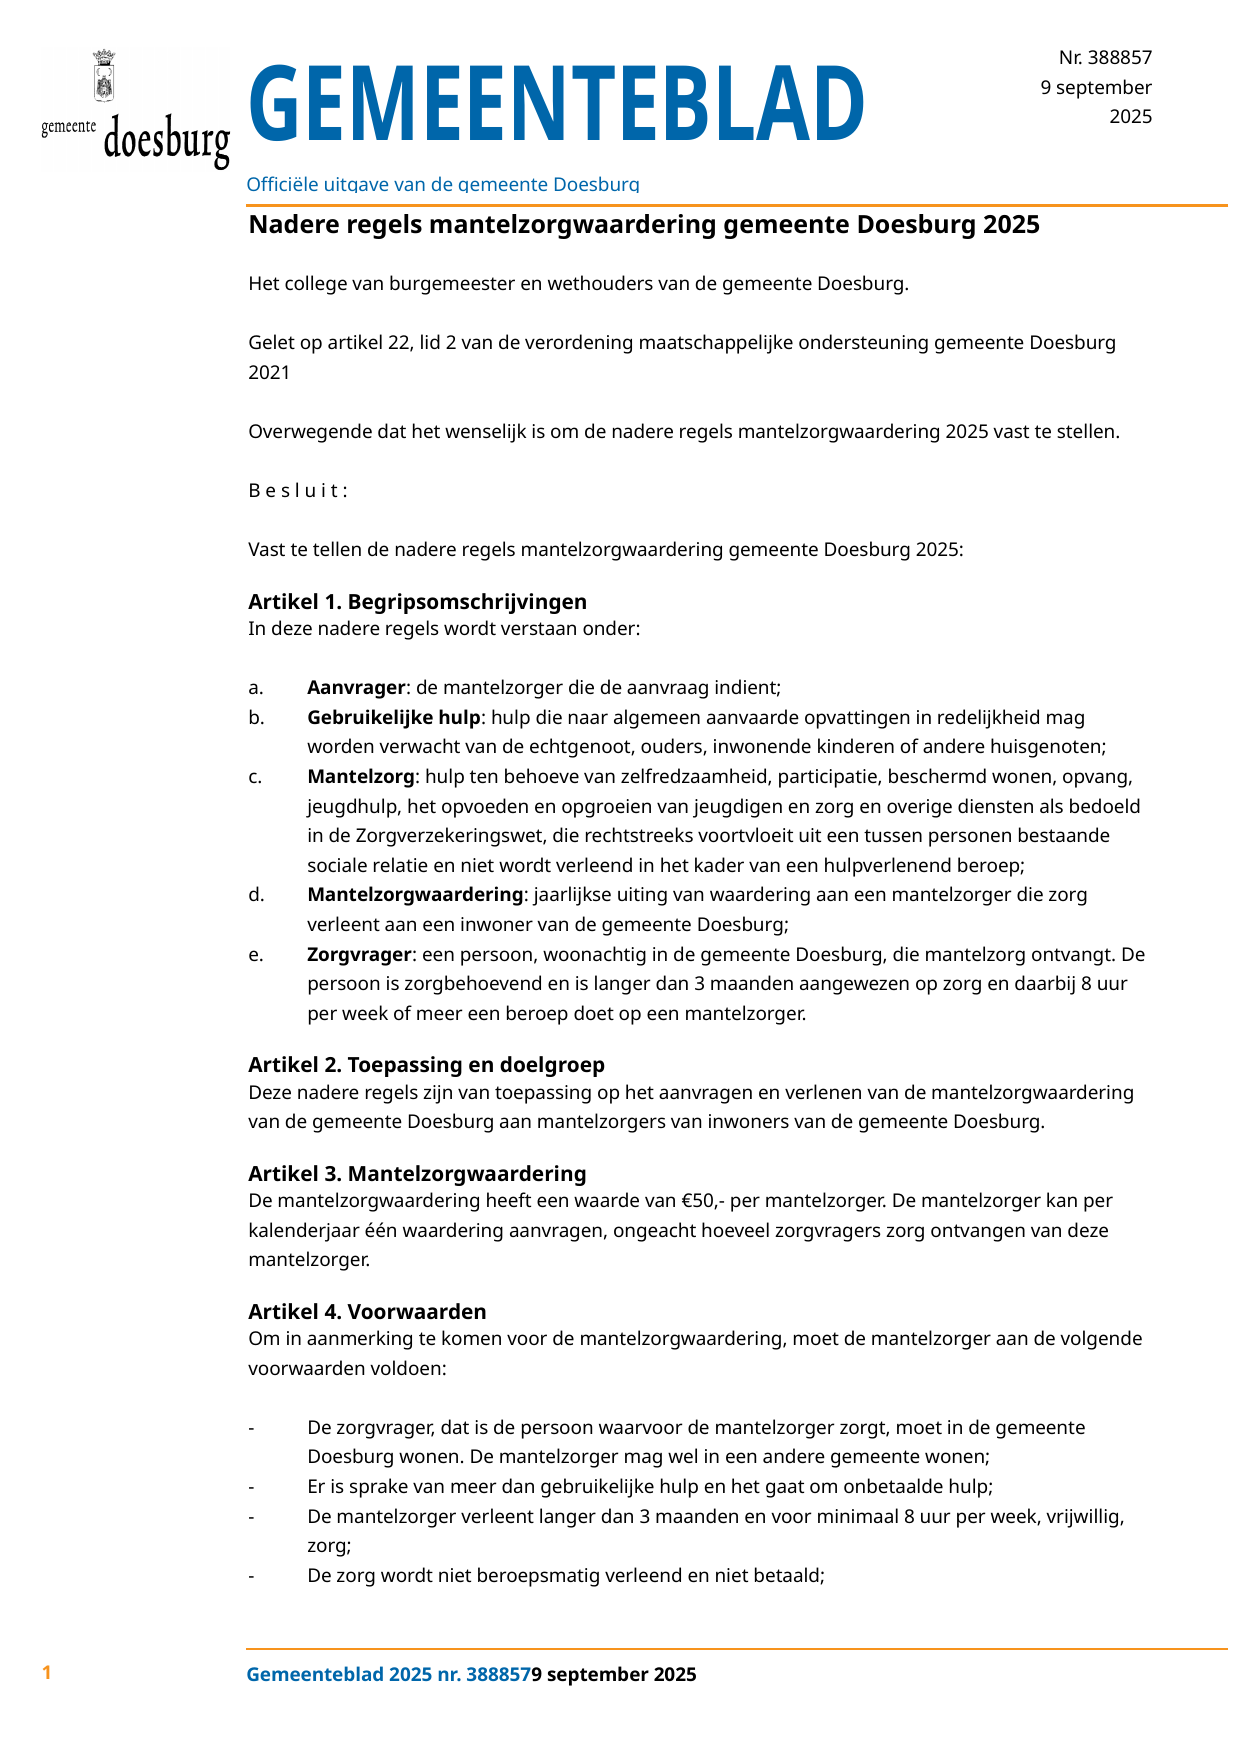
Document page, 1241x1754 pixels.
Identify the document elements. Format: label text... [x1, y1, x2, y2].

text De mantelzorgwaardering heeft een waarde van €50,- per mantelzorger. De mantelzorger kan per kalenderjaar één waardering aanvragen, ongeacht hoeveel zorgvragers zorg ontvangen van deze mantelzorger. [248, 1187, 1152, 1272]
list Gebruikelijke hulp: hulp die naar algemeen aanvaarde opvattingen in redelijkheid mag worden verwacht van de echtgenoot, ouders, inwonende kinderen of andere huisgenoten; [248, 704, 1152, 759]
list De zorg wordt niet beroepsmatig verleend en niet betaald; [248, 1562, 1152, 1588]
text Overwegende dat het wenselijk is om de nadere regels mantelzorgwaardering 2025 vast te stellen. [248, 418, 1152, 444]
text Deze nadere regels zijn van toepassing op het aanvragen en verlenen van de mantelzorgwaardering van de gemeente Doesburg aan mantelzorgers van inwoners van de gemeente Doesburg. [248, 1079, 1152, 1134]
text Gelet op artikel 22, lid 2 van de verordening maatschappelijke ondersteuning gemeente Doesburg 2021 [248, 329, 1152, 385]
text In deze nadere regels wordt verstaan onder: [248, 615, 1152, 641]
list Er is sprake van meer dan gebruikelijke hulp en het gaat om onbetaalde hulp; [248, 1473, 1152, 1499]
text Het college van burgemeester en wethouders van de gemeente Doesburg. [248, 270, 1152, 296]
list Mantelzorg: hulp ten behoeve van zelfredzaamheid, participatie, beschermd wonen, opvang, jeugdhulp, het opvoeden en opgroeien van jeugdigen en zorg en overige diensten als bedoeld in de Zorgverzekeringswet, die rechtstreeks voortvloeit uit een tussen personen bestaande sociale relatie en niet wordt verleend in het kader van een hulpverlenend beroep; [248, 763, 1152, 878]
list Aanvrager: de mantelzorger die de aanvraag indient; [248, 674, 1152, 700]
text Artikel 4. Voorwaarden [248, 1297, 1152, 1325]
list De zorgvrager, dat is de persoon waarvoor de mantelzorger zorgt, moet in de gemeente Doesburg wonen. De mantelzorger mag wel in een andere gemeente wonen; [248, 1414, 1152, 1469]
picture [41, 47, 231, 172]
text Om in aanmerking te komen voor de mantelzorgwaardering, moet de mantelzorger aan de volgende voorwaarden voldoen: [248, 1325, 1152, 1381]
list Mantelzorgwaardering: jaarlijkse uiting van waardering aan een mantelzorger die zorg verleent aan een inwoner van de gemeente Doesburg; [248, 882, 1152, 937]
list De mantelzorger verleent langer dan 3 maanden en voor minimaal 8 uur per week, vrijwillig, zorg; [248, 1503, 1152, 1558]
text Vast te tellen de nadere regels mantelzorgwaardering gemeente Doesburg 2025: [248, 537, 1152, 562]
text Artikel 1. Begripsomschrijvingen [248, 587, 1152, 615]
text Nadere regels mantelzorgwaardering gemeente Doesburg 2025 [248, 207, 1152, 241]
text Artikel 2. Toepassing en doelgroep [248, 1050, 1152, 1079]
list Zorgvrager: een persoon, woonachtig in de gemeente Doesburg, die mantelzorg ontvangt. De persoon is zorgbehoevend en is langer dan 3 maanden aangewezen op zorg en daarbij 8 uur per week of meer een beroep doet op een mantelzorger. [248, 941, 1152, 1026]
text Artikel 3. Mantelzorgwaardering [248, 1159, 1152, 1187]
text B e s l u i t : [248, 477, 1152, 503]
